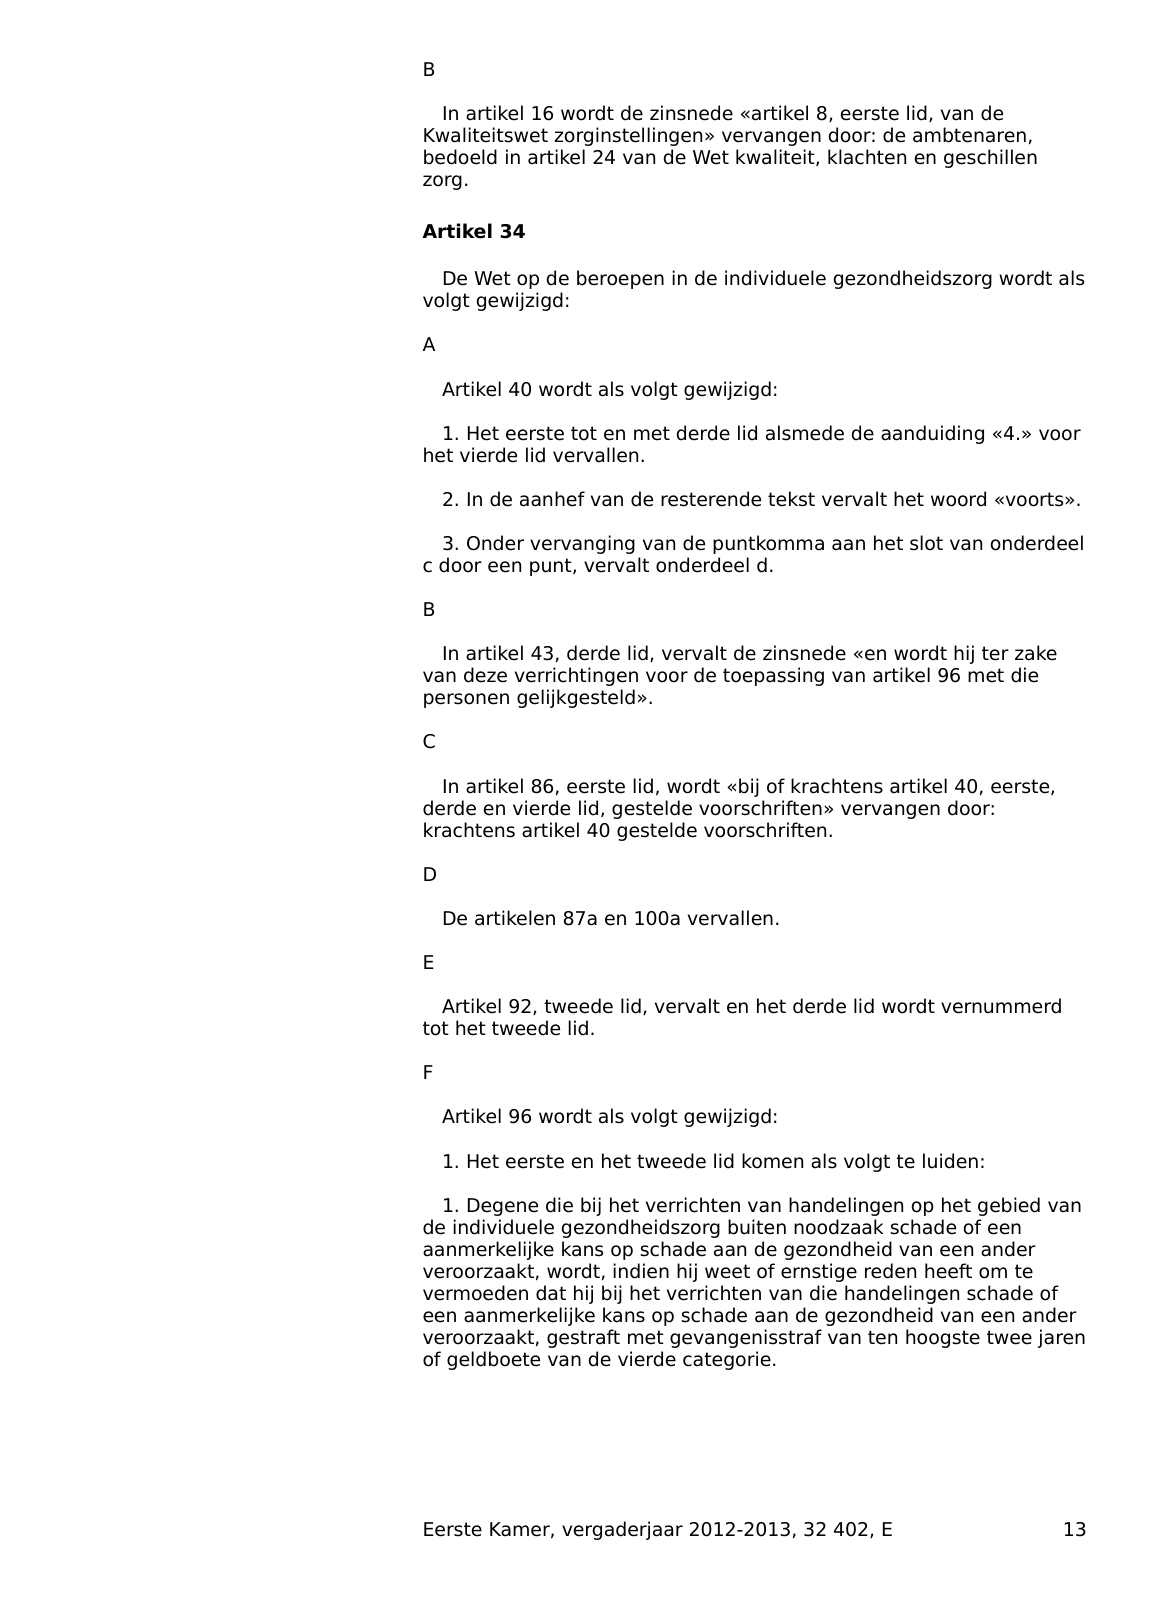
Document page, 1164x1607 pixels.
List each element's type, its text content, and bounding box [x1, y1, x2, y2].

text E [422, 952, 1087, 974]
text De artikelen 87a en 100a vervallen. [422, 908, 1087, 930]
text In artikel 86, eerste lid, wordt «bij of krachtens artikel 40, eerste, derde en vierde lid, gestelde voorschriften» vervangen door: krachtens artikel 40 gestelde voorschriften. [422, 776, 1087, 841]
text 2. In de aanhef van de resterende tekst vervalt het woord «voorts». [422, 489, 1087, 511]
text 3. Onder vervanging van de puntkomma aan het slot van onderdeel c door een punt, vervalt onderdeel d. [422, 533, 1087, 577]
text D [422, 864, 1087, 886]
text In artikel 16 wordt de zinsnede «artikel 8, eerste lid, van de Kwaliteitswet zorginstellingen» vervangen door: de ambtenaren, bedoeld in artikel 24 van de Wet kwaliteit, klachten en geschillen zorg. [422, 103, 1087, 191]
subtitle Artikel 34 [422, 221, 1087, 243]
text A [422, 334, 1087, 356]
text In artikel 43, derde lid, vervalt de zinsnede «en wordt hij ter zake van deze verrichtingen voor de toepassing van artikel 96 met die personen gelijkgesteld». [422, 643, 1087, 709]
text Artikel 96 wordt als volgt gewijzigd: [422, 1106, 1087, 1128]
text C [422, 731, 1087, 753]
text B [422, 599, 1087, 621]
text Artikel 40 wordt als volgt gewijzigd: [422, 378, 1087, 400]
text B [422, 59, 1087, 81]
text 1. Het eerste en het tweede lid komen als volgt te luiden: [422, 1151, 1087, 1173]
text 1. Degene die bij het verrichten van handelingen op het gebied van de individuele gezondheidszorg buiten noodzaak schade of een aanmerkelijke kans op schade aan de gezondheid van een ander veroorzaakt, wordt, indien hij weet of ernstige reden heeft om te vermoeden dat hij bij het verrichten van die handelingen schade of een aanmerkelijke kans op schade aan de gezondheid van een ander veroorzaakt, gestraft met gevangenisstraf van ten hoogste twee jaren of geldboete van de vierde categorie. [422, 1195, 1087, 1371]
text F [422, 1062, 1087, 1084]
text Artikel 92, tweede lid, vervalt en het derde lid wordt vernummerd tot het tweede lid. [422, 996, 1087, 1040]
text 1. Het eerste tot en met derde lid alsmede de aanduiding «4.» voor het vierde lid vervallen. [422, 423, 1087, 467]
text De Wet op de beroepen in de individuele gezondheidszorg wordt als volgt gewijzigd: [422, 268, 1087, 312]
